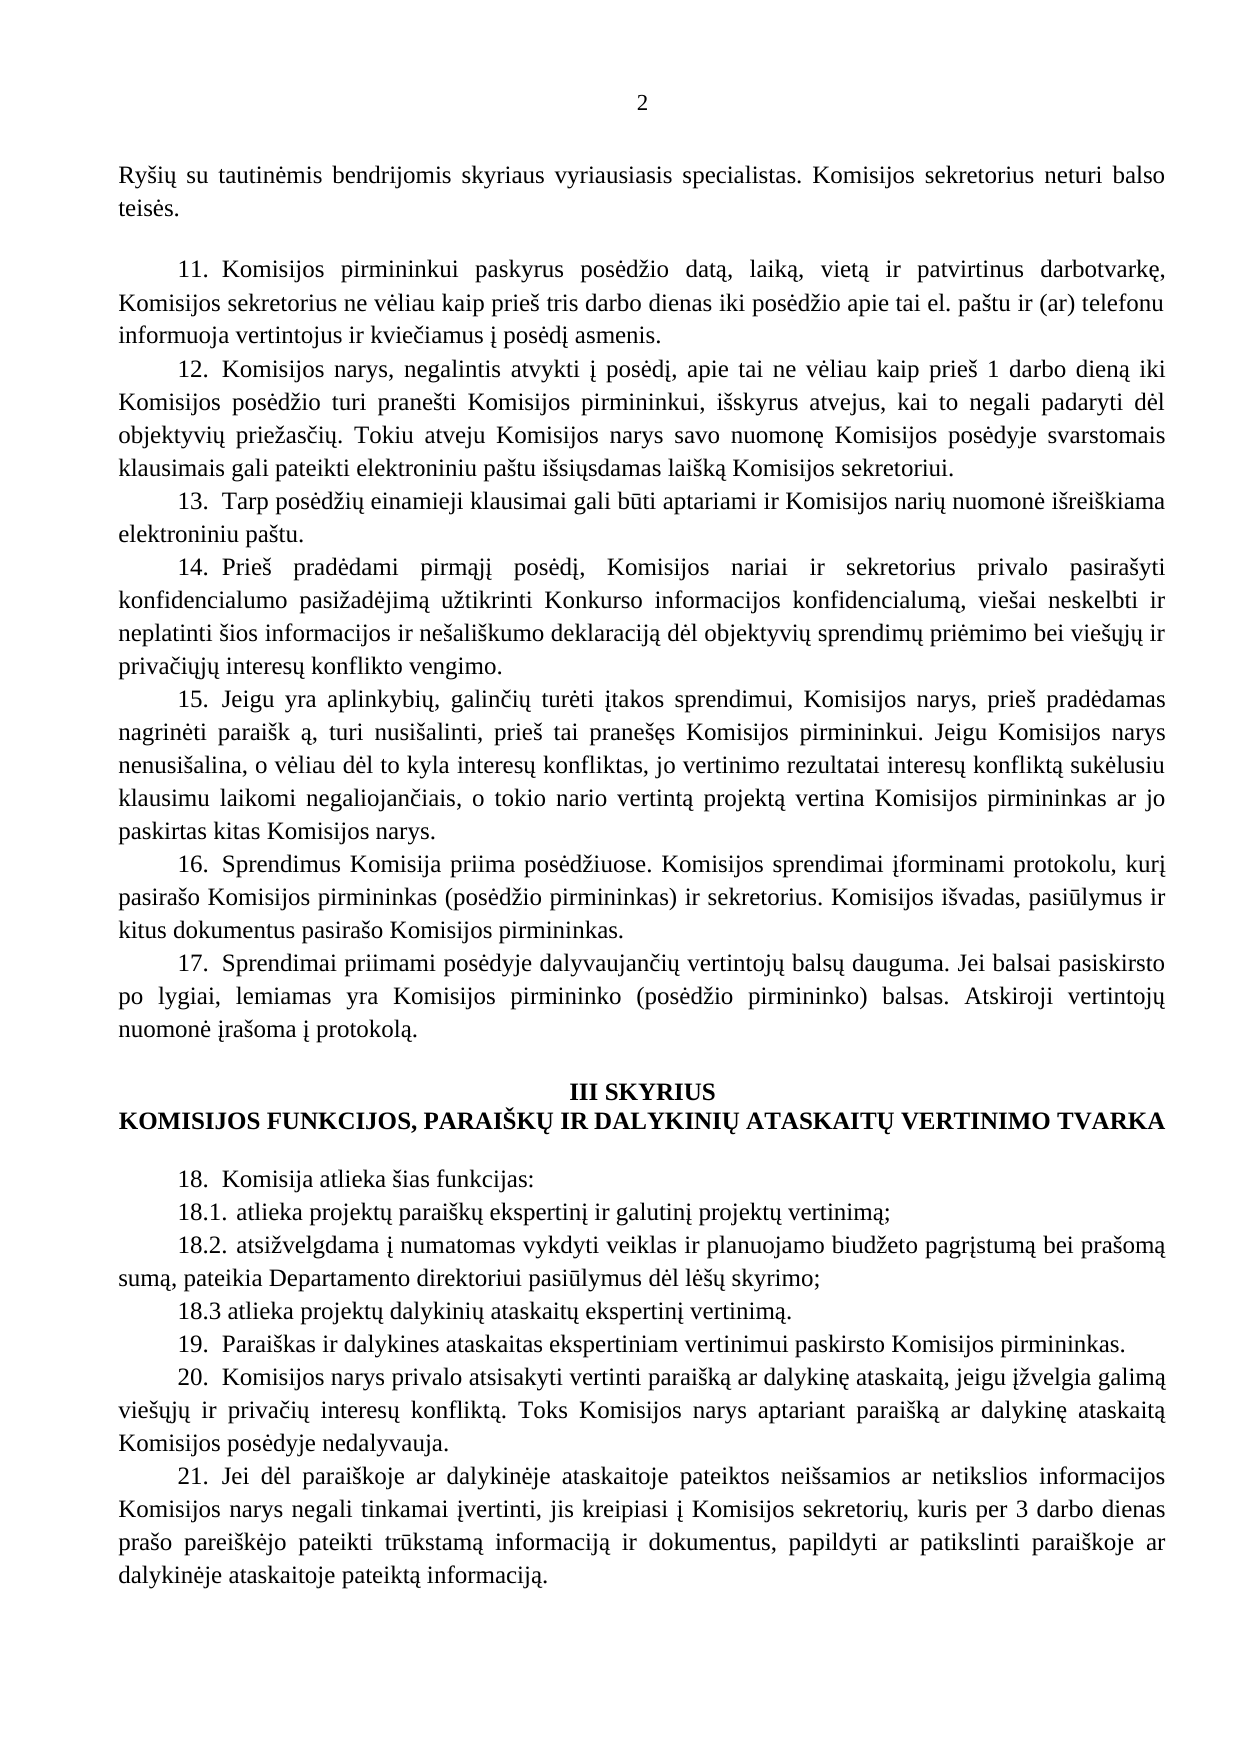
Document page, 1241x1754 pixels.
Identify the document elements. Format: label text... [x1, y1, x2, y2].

text 21. Jei dėl paraiškoje ar dalykinėje ataskaitoje pateiktos neišsamios ar netikslios informacijos Komisijos narys negali tinkamai įvertinti, jis kreipiasi į Komisijos sekretorių, kuris per 3 darbo dienas prašo pareiškėjo pateikti trūkstamą informaciją ir dokumentus, papildyti ar patikslinti paraiškoje ar dalykinėje ataskaitoje pateiktą informaciją. [118, 1461, 1167, 1589]
text 18.3 atlieka projektų dalykinių ataskaitų ekspertinį vertinimą. [118, 1296, 1167, 1324]
text 11. Komisijos pirmininkui paskyrus posėdžio datą, laiką, vietą ir patvirtinus darbotvarkę, Komisijos sekretorius ne vėliau kaip prieš tris darbo dienas iki posėdžio apie tai el. paštu ir (ar) telefonu informuoja vertintojus ir kviečiamus į posėdį asmenis. [118, 254, 1167, 349]
text 18.2. atsižvelgdama į numatomas vykdyti veiklas ir planuojamo biudžeto pagrįstumą bei prašomą sumą, pateikia Departamento direktoriui pasiūlymus dėl lėšų skyrimo; [118, 1230, 1167, 1292]
subtitle komisijos funkcijos, PARAIŠKŲ ir dalykinių ataskaitų vertinimo tvarka [118, 1106, 1167, 1135]
text 18. Komisija atlieka šias funkcijas: [118, 1164, 1167, 1192]
text 15. Jeigu yra aplinkybių, galinčių turėti įtakos sprendimui, Komisijos narys, prieš pradėdamas nagrinėti paraišk ą, turi nusišalinti, prieš tai pranešęs Komisijos pirmininkui. Jeigu Komisijos narys nenusišalina, o vėliau dėl to kyla interesų konfliktas, jo vertinimo rezultatai interesų konfliktą sukėlusiu klausimu laikomi negaliojančiais, o tokio nario vertintą projektą vertina Komisijos pirmininkas ar jo paskirtas kitas Komisijos narys. [118, 684, 1167, 845]
text 18.1. atlieka projektų paraiškų ekspertinį ir galutinį projektų vertinimą; [118, 1197, 1167, 1226]
subtitle III SKYRIUS [118, 1077, 1167, 1106]
text Ryšių su tautinėmis bendrijomis skyriaus vyriausiasis specialistas. Komisijos sekretorius neturi balso teisės. [118, 160, 1167, 222]
text 19. Paraiškas ir dalykines ataskaitas ekspertiniam vertinimui paskirsto Komisijos pirmininkas. [118, 1329, 1167, 1358]
text 13. Tarp posėdžių einamieji klausimai gali būti aptariami ir Komisijos narių nuomonė išreiškiama elektroniniu paštu. [118, 486, 1167, 547]
text 20. Komisijos narys privalo atsisakyti vertinti paraišką ar dalykinę ataskaitą, jeigu įžvelgia galimą viešųjų ir privačių interesų konfliktą. Toks Komisijos narys aptariant paraišką ar dalykinę ataskaitą Komisijos posėdyje nedalyvauja. [118, 1362, 1167, 1457]
text 12. Komisijos narys, negalintis atvykti į posėdį, apie tai ne vėliau kaip prieš 1 darbo dieną iki Komisijos posėdžio turi pranešti Komisijos pirmininkui, išskyrus atvejus, kai to negali padaryti dėl objektyvių priežasčių. Tokiu atveju Komisijos narys savo nuomonę Komisijos posėdyje svarstomais klausimais gali pateikti elektroniniu paštu išsiųsdamas laišką Komisijos sekretoriui. [118, 354, 1167, 481]
text 14. Prieš pradėdami pirmąjį posėdį, Komisijos nariai ir sekretorius privalo pasirašyti konfidencialumo pasižadėjimą užtikrinti Konkurso informacijos konfidencialumą, viešai neskelbti ir neplatinti šios informacijos ir nešališkumo deklaraciją dėl objektyvių sprendimų priėmimo bei viešųjų ir privačiųjų interesų konflikto vengimo. [118, 552, 1167, 679]
text 16. Sprendimus Komisija priima posėdžiuose. Komisijos sprendimai įforminami protokolu, kurį pasirašo Komisijos pirmininkas (posėdžio pirmininkas) ir sekretorius. Komisijos išvadas, pasiūlymus ir kitus dokumentus pasirašo Komisijos pirmininkas. [118, 849, 1167, 944]
text 17. Sprendimai priimami posėdyje dalyvaujančių vertintojų balsų dauguma. Jei balsai pasiskirsto po lygiai, lemiamas yra Komisijos pirmininko (posėdžio pirmininko) balsas. Atskiroji vertintojų nuomonė įrašoma į protokolą. [118, 948, 1167, 1043]
